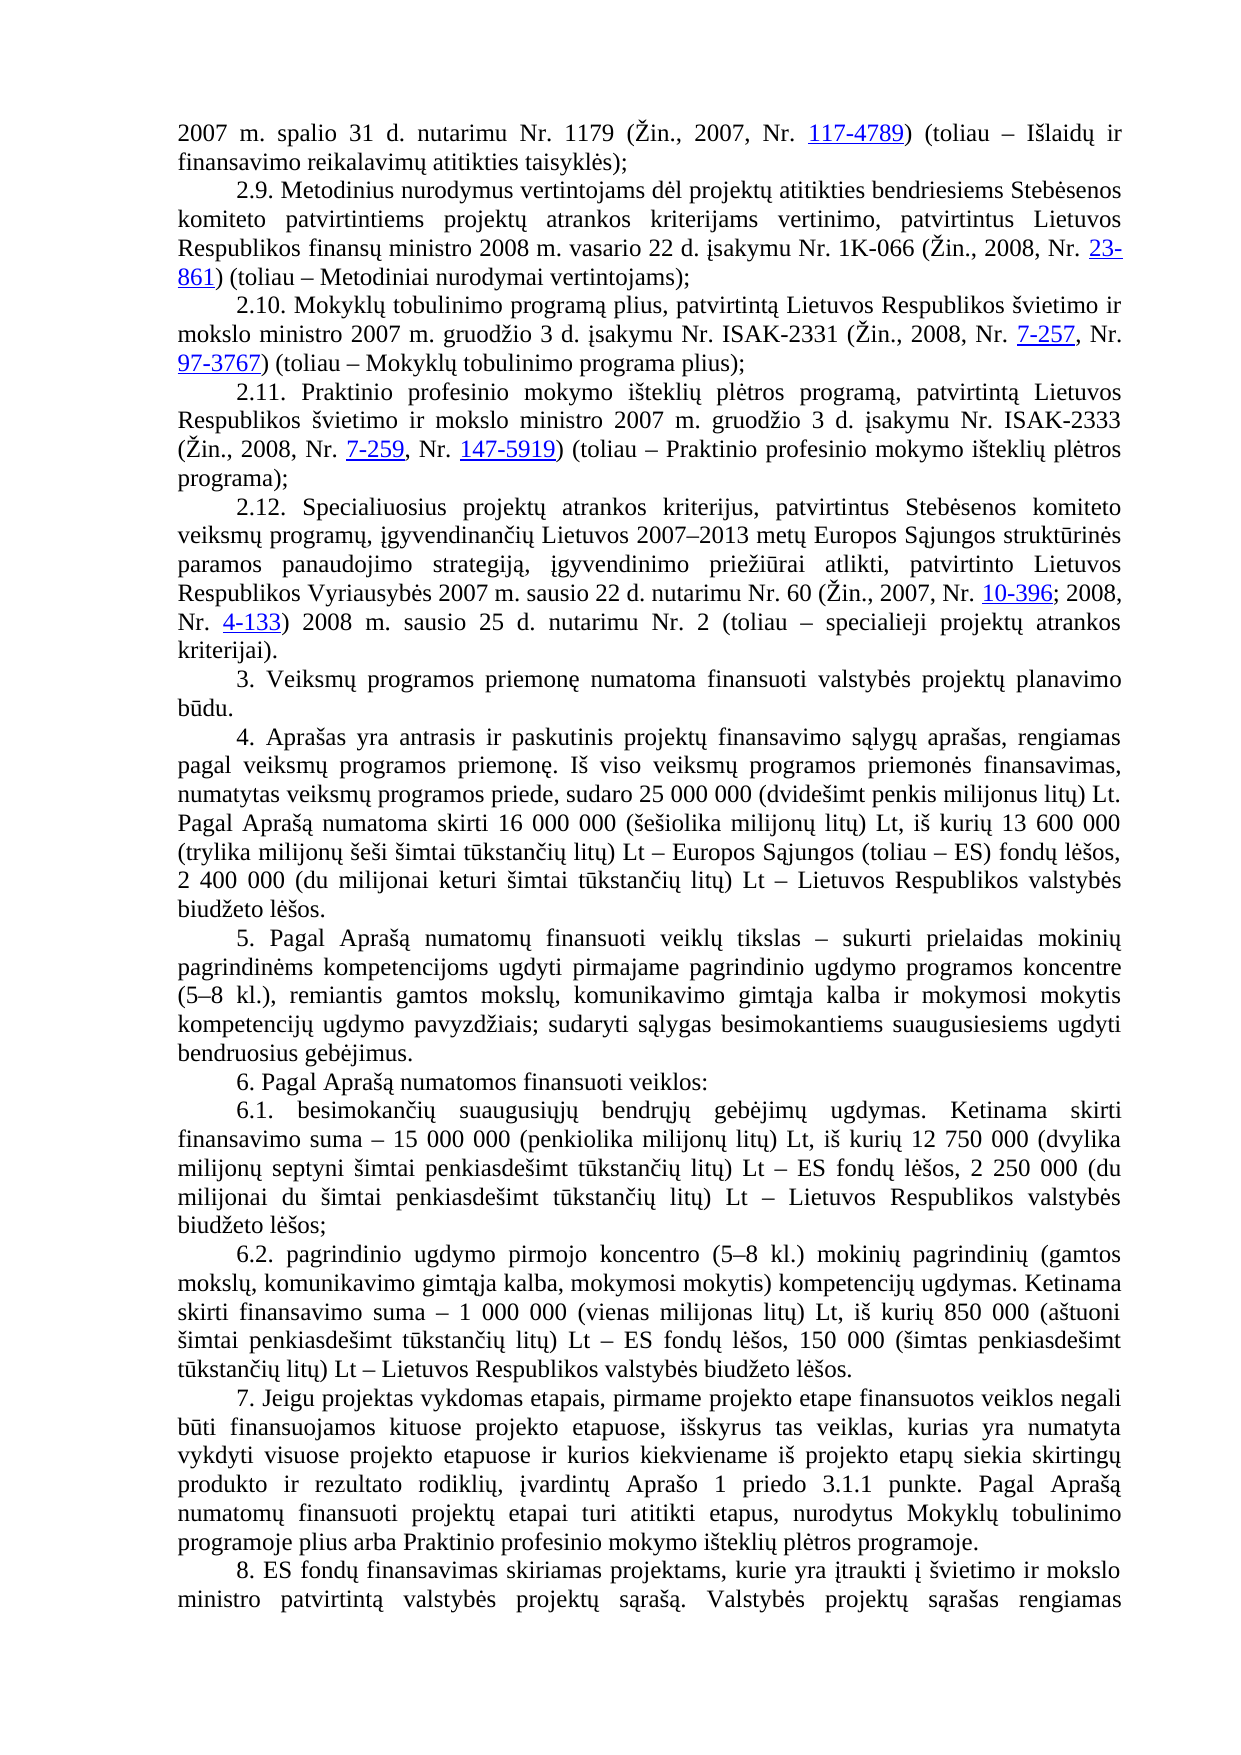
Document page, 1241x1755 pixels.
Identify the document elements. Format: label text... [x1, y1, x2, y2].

text 6. Pagal Aprašą numatomos finansuoti veiklos: [177, 1067, 1122, 1096]
text 6.1. besimokančių suaugusiųjų bendrųjų gebėjimų ugdymas. Ketinama skirti finansavimo suma – 15 000 000 (penkiolika milijonų litų) Lt, iš kurių 12 750 000 (dvylika milijonų septyni šimtai penkiasdešimt tūkstančių litų) Lt – ES fondų lėšos, 2 250 000 (du milijonai du šimtai penkiasdešimt tūkstančių litų) Lt – Lietuvos Respublikos valstybės biudžeto lėšos; [177, 1096, 1122, 1239]
text 2.10. Mokyklų tobulinimo programą plius, patvirtintą Lietuvos Respublikos švietimo ir mokslo ministro 2007 m. gruodžio 3 d. įsakymu Nr. ISAK-2331 (Žin., 2008, Nr. 7-257, Nr. 97-3767) (toliau – Mokyklų tobulinimo programa plius); [177, 291, 1122, 377]
text 3. Veiksmų programos priemonę numatoma finansuoti valstybės projektų planavimo būdu. [177, 664, 1122, 722]
text 4. Aprašas yra antrasis ir paskutinis projektų finansavimo sąlygų aprašas, rengiamas pagal veiksmų programos priemonę. Iš viso veiksmų programos priemonės finansavimas, numatytas veiksmų programos priede, sudaro 25 000 000 (dvidešimt penkis milijonus litų) Lt. Pagal Aprašą numatoma skirti 16 000 000 (šešiolika milijonų litų) Lt, iš kurių 13 600 000 (trylika milijonų šeši šimtai tūkstančių litų) Lt – Europos Sąjungos (toliau – ES) fondų lėšos, 2 400 000 (du milijonai keturi šimtai tūkstančių litų) Lt – Lietuvos Respublikos valstybės biudžeto lėšos. [177, 722, 1122, 923]
text 8. ES fondų finansavimas skiriamas projektams, kurie yra įtraukti į švietimo ir mokslo ministro patvirtintą valstybės projektų sąrašą. Valstybės projektų sąrašas rengiamas [177, 1556, 1122, 1613]
text 2.12. Specialiuosius projektų atrankos kriterijus, patvirtintus Stebėsenos komiteto veiksmų programų, įgyvendinančių Lietuvos 2007–2013 metų Europos Sąjungos struktūrinės paramos panaudojimo strategiją, įgyvendinimo priežiūrai atlikti, patvirtinto Lietuvos Respublikos Vyriausybės 2007 m. sausio 22 d. nutarimu Nr. 60 (Žin., 2007, Nr. 10-396; 2008, Nr. 4-133) 2008 m. sausio 25 d. nutarimu Nr. 2 (toliau – specialieji projektų atrankos kriterijai). [177, 492, 1122, 664]
text 2.11. Praktinio profesinio mokymo išteklių plėtros programą, patvirtintą Lietuvos Respublikos švietimo ir mokslo ministro 2007 m. gruodžio 3 d. įsakymu Nr. ISAK-2333 (Žin., 2008, Nr. 7-259, Nr. 147-5919) (toliau – Praktinio profesinio mokymo išteklių plėtros programa); [177, 377, 1122, 492]
text 2007 m. spalio 31 d. nutarimu Nr. 1179 (Žin., 2007, Nr. 117-4789) (toliau – Išlaidų ir finansavimo reikalavimų atitikties taisyklės); [177, 118, 1122, 176]
text 2.9. Metodinius nurodymus vertintojams dėl projektų atitikties bendriesiems Stebėsenos komiteto patvirtintiems projektų atrankos kriterijams vertinimo, patvirtintus Lietuvos Respublikos finansų ministro 2008 m. vasario 22 d. įsakymu Nr. 1K-066 (Žin., 2008, Nr. 23-861) (toliau – Metodiniai nurodymai vertintojams); [177, 176, 1122, 291]
text 7. Jeigu projektas vykdomas etapais, pirmame projekto etape finansuotos veiklos negali būti finansuojamos kituose projekto etapuose, išskyrus tas veiklas, kurias yra numatyta vykdyti visuose projekto etapuose ir kurios kiekviename iš projekto etapų siekia skirtingų produkto ir rezultato rodiklių, įvardintų Aprašo 1 priedo 3.1.1 punkte. Pagal Aprašą numatomų finansuoti projektų etapai turi atitikti etapus, nurodytus Mokyklų tobulinimo programoje plius arba Praktinio profesinio mokymo išteklių plėtros programoje. [177, 1383, 1122, 1556]
text 5. Pagal Aprašą numatomų finansuoti veiklų tikslas – sukurti prielaidas mokinių pagrindinėms kompetencijoms ugdyti pirmajame pagrindinio ugdymo programos koncentre (5–8 kl.), remiantis gamtos mokslų, komunikavimo gimtąja kalba ir mokymosi mokytis kompetencijų ugdymo pavyzdžiais; sudaryti sąlygas besimokantiems suaugusiesiems ugdyti bendruosius gebėjimus. [177, 923, 1122, 1067]
text 6.2. pagrindinio ugdymo pirmojo koncentro (5–8 kl.) mokinių pagrindinių (gamtos mokslų, komunikavimo gimtąja kalba, mokymosi mokytis) kompetencijų ugdymas. Ketinama skirti finansavimo suma – 1 000 000 (vienas milijonas litų) Lt, iš kurių 850 000 (aštuoni šimtai penkiasdešimt tūkstančių litų) Lt – ES fondų lėšos, 150 000 (šimtas penkiasdešimt tūkstančių litų) Lt – Lietuvos Respublikos valstybės biudžeto lėšos. [177, 1239, 1122, 1383]
